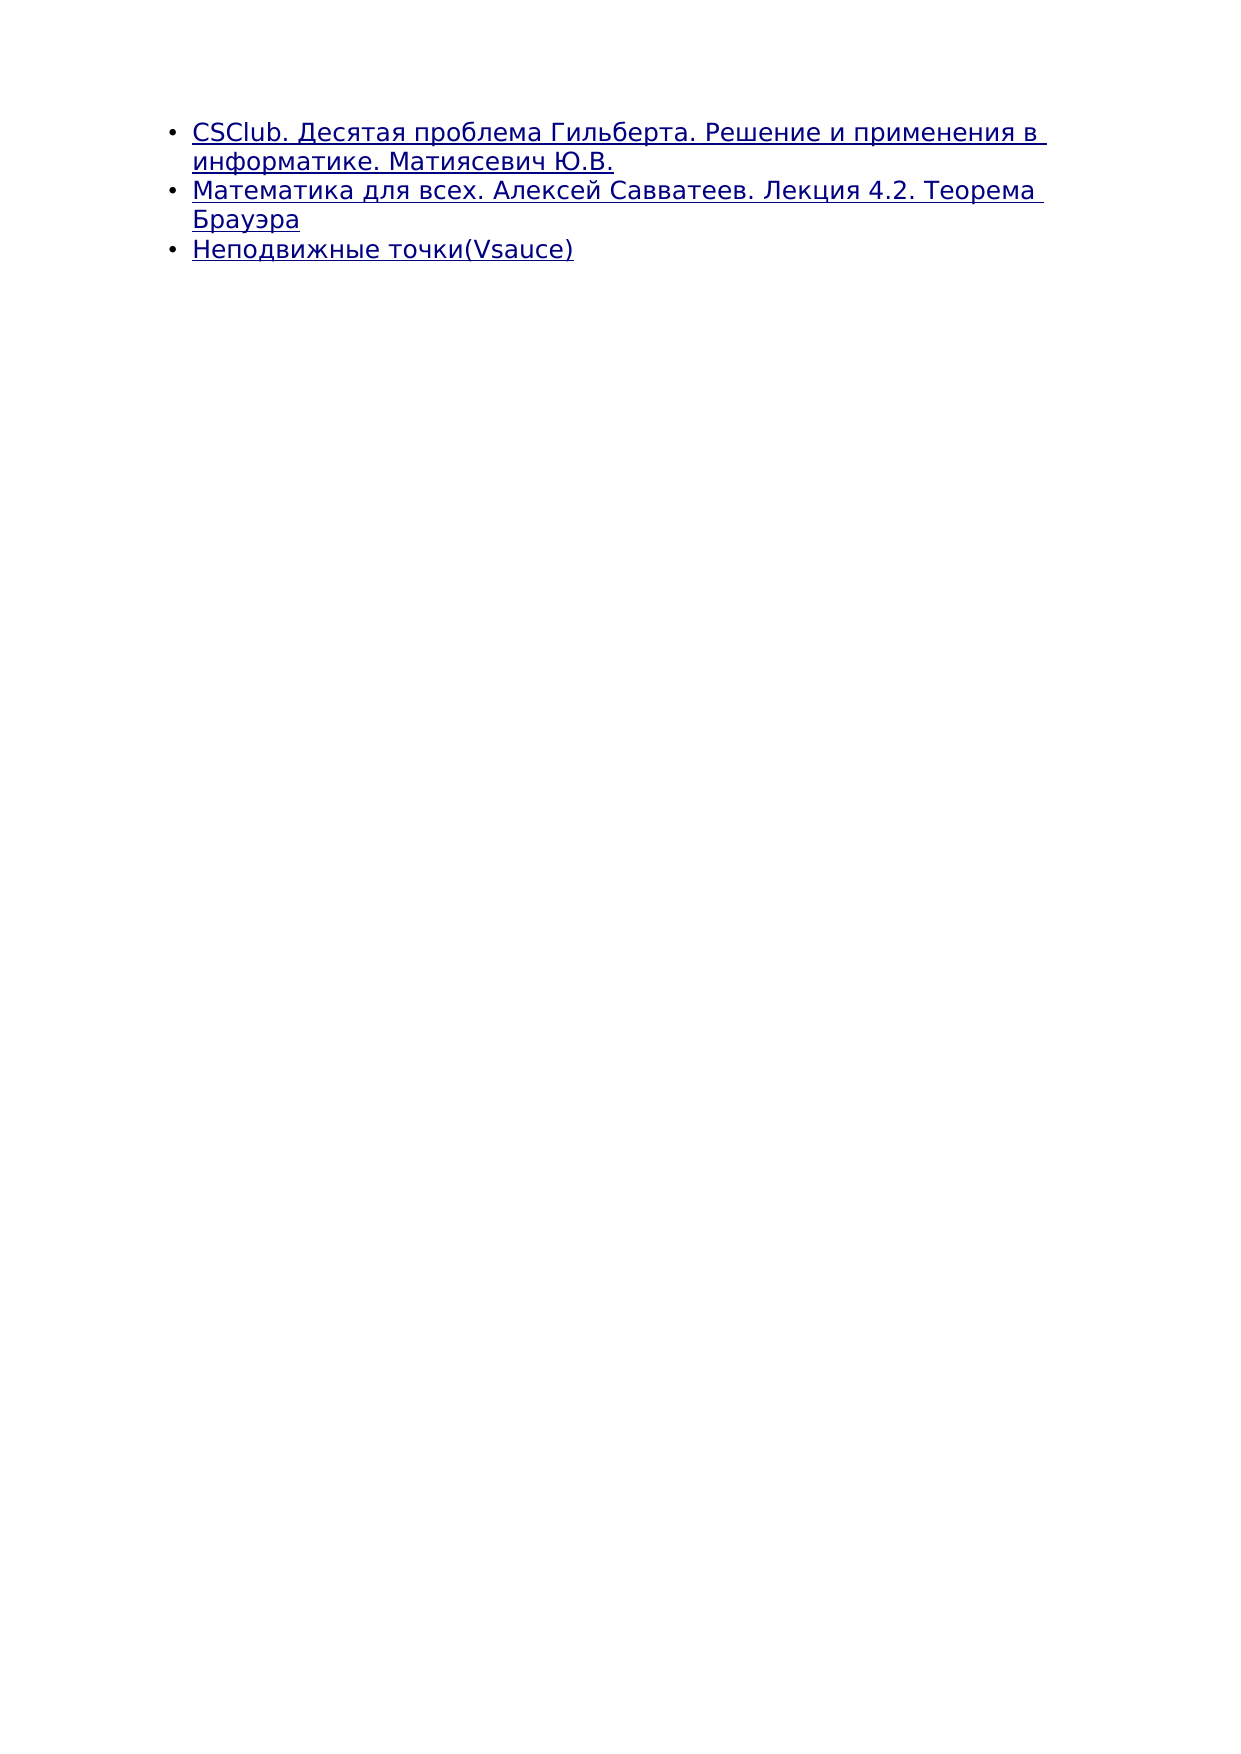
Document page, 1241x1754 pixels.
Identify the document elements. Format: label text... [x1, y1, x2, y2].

list Неподвижные точки(Vsauce) [177, 235, 1122, 264]
list Математика для всех. Алексей Савватеев. Лекция 4.2. Теорема Брауэра [177, 176, 1122, 235]
list CSClub. Десятая проблема Гильберта. Решение и применения в информатике. Матиясевич Ю.В. [177, 118, 1122, 176]
